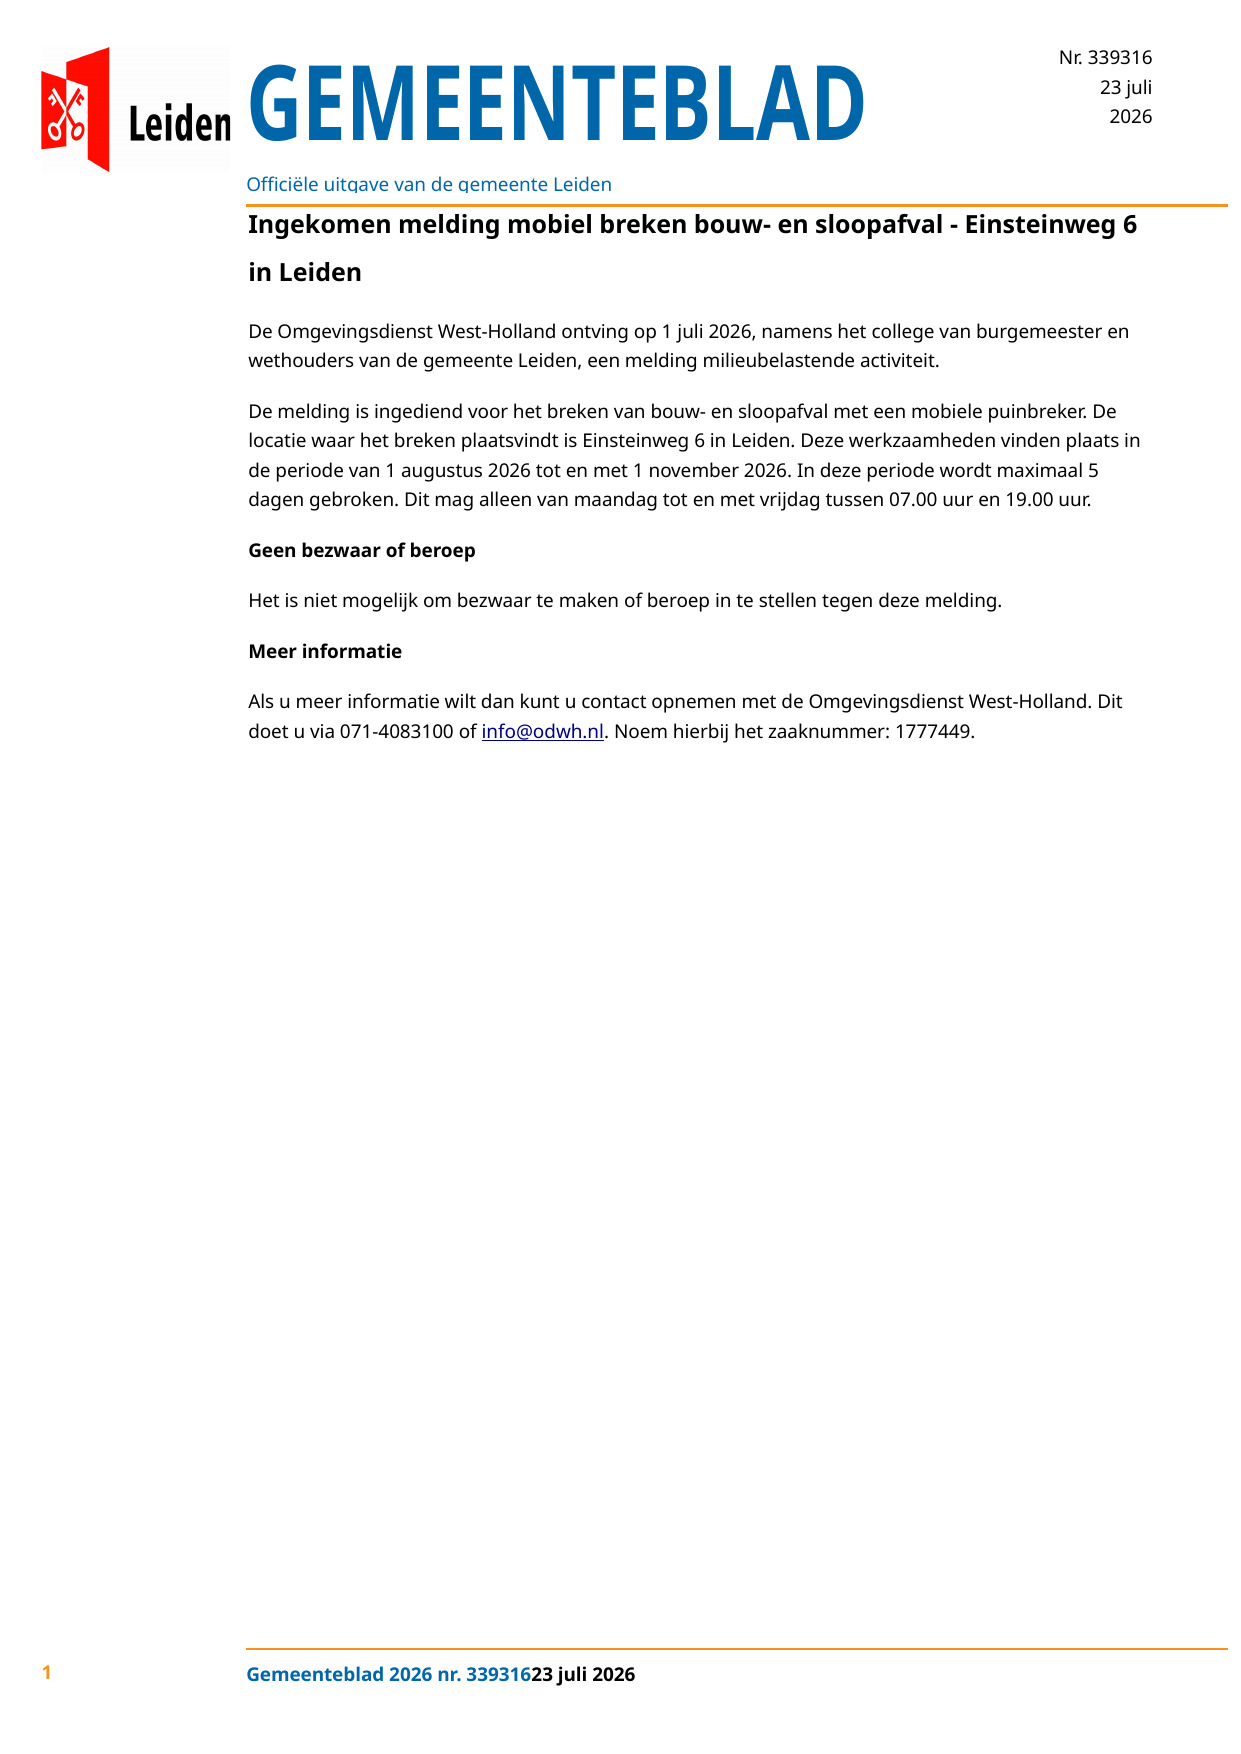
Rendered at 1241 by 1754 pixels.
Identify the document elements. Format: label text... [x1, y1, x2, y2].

text De Omgevingsdienst West-Holland ontving op 1 juli 2026, namens het college van burgemeester en wethouders van de gemeente Leiden, een melding milieubelastende activiteit. [248, 318, 1152, 373]
text Meer informatie [248, 638, 1152, 664]
text Het is niet mogelijk om bezwaar te maken of beroep in te stellen tegen deze melding. [248, 587, 1152, 613]
picture [41, 47, 231, 172]
text Ingekomen melding mobiel breken bouw- en sloopafval - Einsteinweg 6 in Leiden [248, 207, 1152, 288]
text Als u meer informatie wilt dan kunt u contact opnemen met de Omgevingsdienst West-Holland. Dit doet u via 071-4083100 of info@odwh.nl. Noem hierbij het zaaknummer: 1777449. [248, 688, 1152, 744]
text De melding is ingediend voor het breken van bouw- en sloopafval met een mobiele puinbreker. De locatie waar het breken plaatsvindt is Einsteinweg 6 in Leiden. Deze werkzaamheden vinden plaats in de periode van 1 augustus 2026 tot en met 1 november 2026. In deze periode wordt maximaal 5 dagen gebroken. Dit mag alleen van maandag tot en met vrijdag tussen 07.00 uur en 19.00 uur. [248, 398, 1152, 512]
text Geen bezwaar of beroep [248, 537, 1152, 563]
